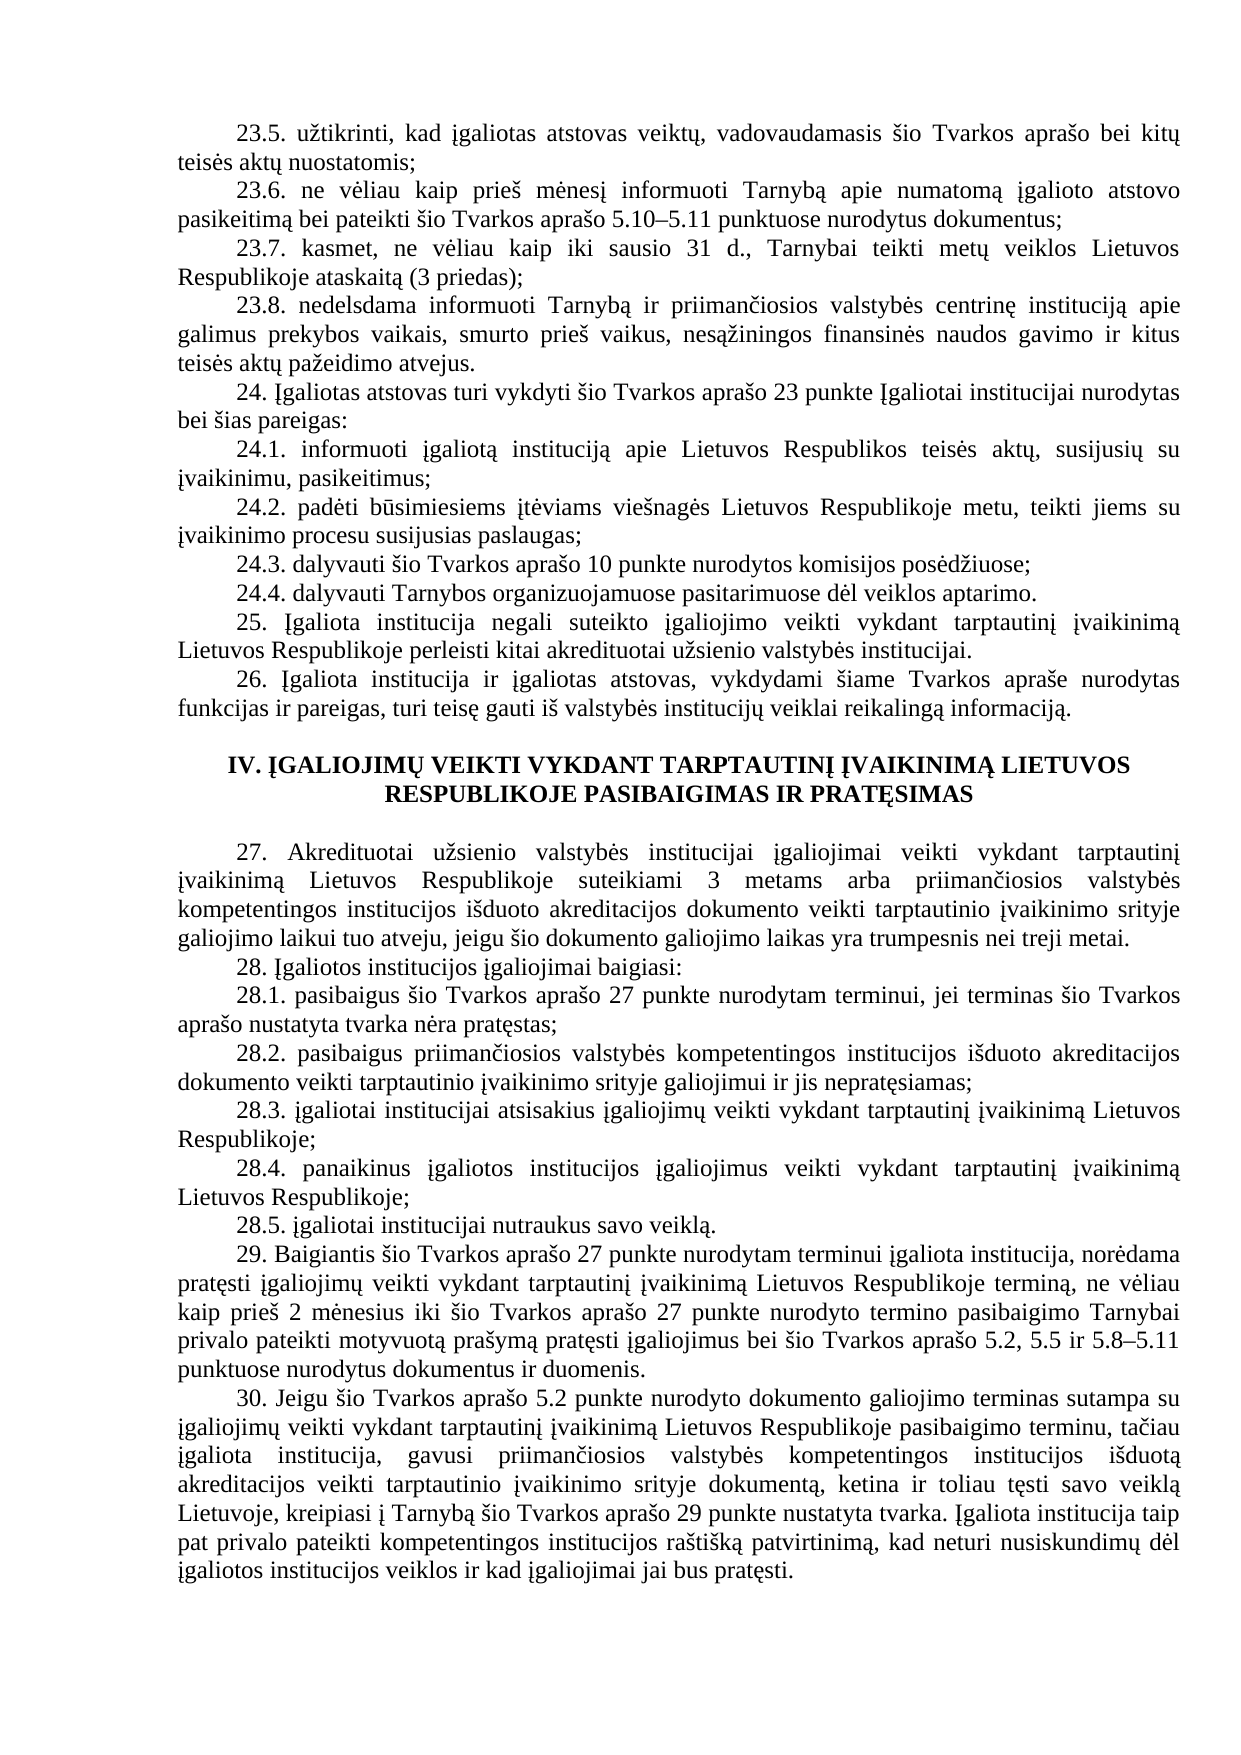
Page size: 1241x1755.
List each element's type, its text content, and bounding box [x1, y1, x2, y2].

text 29. Baigiantis šio Tvarkos aprašo 27 punkte nurodytam terminui įgaliota institucija, norėdama pratęsti įgaliojimų veikti vykdant tarptautinį įvaikinimą Lietuvos Respublikoje terminą, ne vėliau kaip prieš 2 mėnesius iki šio Tvarkos aprašo 27 punkte nurodyto termino pasibaigimo Tarnybai privalo pateikti motyvuotą prašymą pratęsti įgaliojimus bei šio Tvarkos aprašo 5.2, 5.5 ir 5.8–5.11 punktuose nurodytus dokumentus ir duomenis. [177, 1239, 1181, 1383]
text 23.8. nedelsdama informuoti Tarnybą ir priimančiosios valstybės centrinę instituciją apie galimus prekybos vaikais, smurto prieš vaikus, nesąžiningos finansinės naudos gavimo ir kitus teisės aktų pažeidimo atvejus. [177, 291, 1181, 377]
text 28.1. pasibaigus šio Tvarkos aprašo 27 punkte nurodytam terminui, jei terminas šio Tvarkos aprašo nustatyta tvarka nėra pratęstas; [177, 981, 1181, 1038]
text 30. Jeigu šio Tvarkos aprašo 5.2 punkte nurodyto dokumento galiojimo terminas sutampa su įgaliojimų veikti vykdant tarptautinį įvaikinimą Lietuvos Respublikoje pasibaigimo terminu, tačiau įgaliota institucija, gavusi priimančiosios valstybės kompetentingos institucijos išduotą akreditacijos veikti tarptautinio įvaikinimo srityje dokumentą, ketina ir toliau tęsti savo veiklą Lietuvoje, kreipiasi į Tarnybą šio Tvarkos aprašo 29 punkte nustatyta tvarka. Įgaliota institucija taip pat privalo pateikti kompetentingos institucijos raštišką patvirtinimą, kad neturi nusiskundimų dėl įgaliotos institucijos veiklos ir kad įgaliojimai jai bus pratęsti. [177, 1383, 1181, 1584]
text 25. Įgaliota institucija negali suteikto įgaliojimo veikti vykdant tarptautinį įvaikinimą Lietuvos Respublikoje perleisti kitai akredituotai užsienio valstybės institucijai. [177, 607, 1181, 664]
text 28.5. įgaliotai institucijai nutraukus savo veiklą. [177, 1211, 1181, 1239]
text 27. Akredituotai užsienio valstybės institucijai įgaliojimai veikti vykdant tarptautinį įvaikinimą Lietuvos Respublikoje suteikiami 3 metams arba priimančiosios valstybės kompetentingos institucijos išduoto akreditacijos dokumento veikti tarptautinio įvaikinimo srityje galiojimo laikui tuo atveju, jeigu šio dokumento galiojimo laikas yra trumpesnis nei treji metai. [177, 837, 1181, 952]
text 24. Įgaliotas atstovas turi vykdyti šio Tvarkos aprašo 23 punkte Įgaliotai institucijai nurodytas bei šias pareigas: [177, 377, 1181, 434]
text 24.1. informuoti įgaliotą instituciją apie Lietuvos Respublikos teisės aktų, susijusių su įvaikinimu, pasikeitimus; [177, 434, 1181, 492]
text 24.4. dalyvauti Tarnybos organizuojamuose pasitarimuose dėl veiklos aptarimo. [177, 578, 1181, 607]
text 28.4. panaikinus įgaliotos institucijos įgaliojimus veikti vykdant tarptautinį įvaikinimą Lietuvos Respublikoje; [177, 1153, 1181, 1211]
text 24.3. dalyvauti šio Tvarkos aprašo 10 punkte nurodytos komisijos posėdžiuose; [177, 549, 1181, 578]
text 26. Įgaliota institucija ir įgaliotas atstovas, vykdydami šiame Tvarkos apraše nurodytas funkcijas ir pareigas, turi teisę gauti iš valstybės institucijų veiklai reikalingą informaciją. [177, 664, 1181, 722]
text 23.6. ne vėliau kaip prieš mėnesį informuoti Tarnybą apie numatomą įgalioto atstovo pasikeitimą bei pateikti šio Tvarkos aprašo 5.10–5.11 punktuose nurodytus dokumentus; [177, 176, 1181, 233]
text 23.7. kasmet, ne vėliau kaip iki sausio 31 d., Tarnybai teikti metų veiklos Lietuvos Respublikoje ataskaitą (3 priedas); [177, 233, 1181, 291]
text 24.2. padėti būsimiesiems įtėviams viešnagės Lietuvos Respublikoje metu, teikti jiems su įvaikinimo procesu susijusias paslaugas; [177, 492, 1181, 549]
text 28. Įgaliotos institucijos įgaliojimai baigiasi: [177, 952, 1181, 981]
text 28.2. pasibaigus priimančiosios valstybės kompetentingos institucijos išduoto akreditacijos dokumento veikti tarptautinio įvaikinimo srityje galiojimui ir jis nepratęsiamas; [177, 1038, 1181, 1096]
text IV. ĮGALIOJIMŲ VEIKTI VYKDANT TARPTAUTINĮ ĮVAIKINIMĄ LIETUVOS RESPUBLIKOJE PASIBAIGIMAS IR PRATĘSIMAS [177, 751, 1181, 808]
text 28.3. įgaliotai institucijai atsisakius įgaliojimų veikti vykdant tarptautinį įvaikinimą Lietuvos Respublikoje; [177, 1096, 1181, 1153]
text 23.5. užtikrinti, kad įgaliotas atstovas veiktų, vadovaudamasis šio Tvarkos aprašo bei kitų teisės aktų nuostatomis; [177, 118, 1181, 176]
